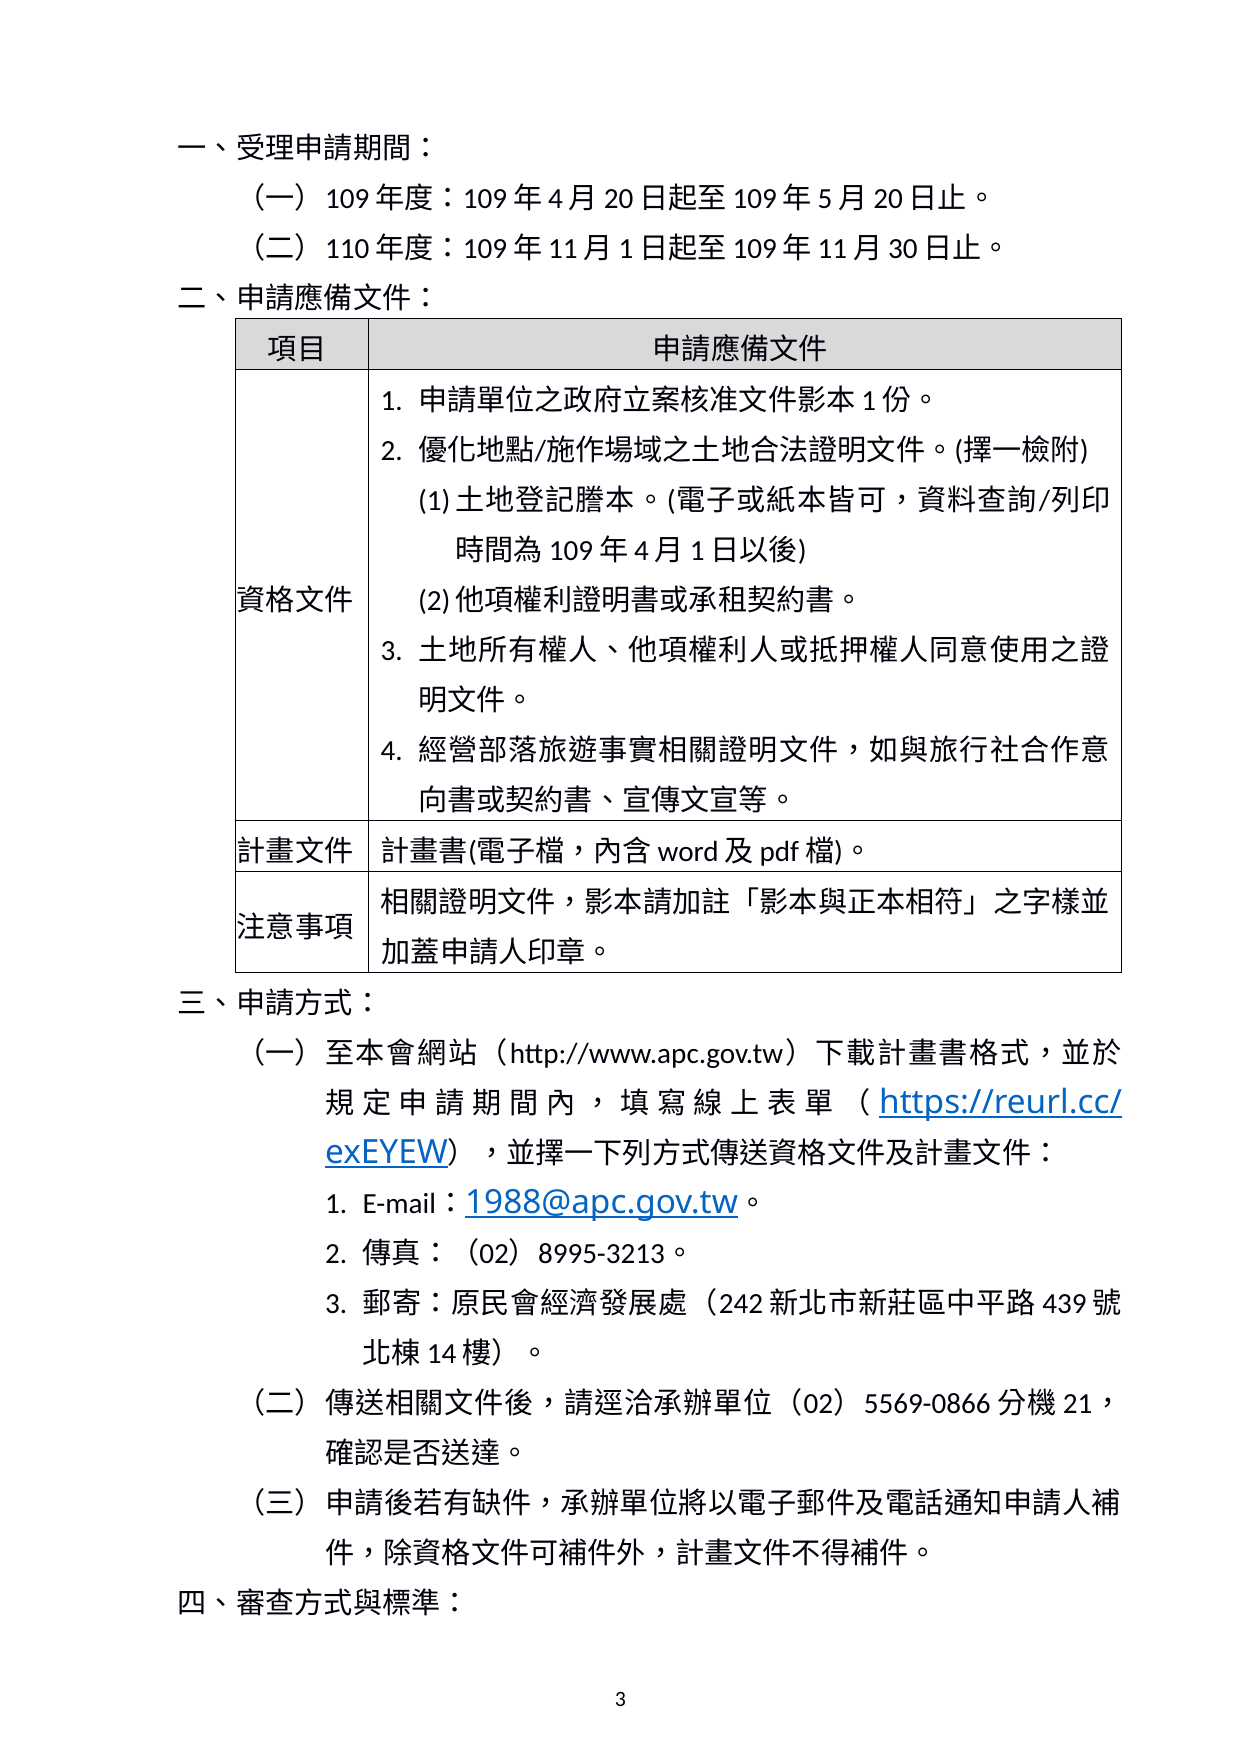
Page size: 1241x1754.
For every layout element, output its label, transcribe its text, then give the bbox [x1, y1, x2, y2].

table_cell 計畫書(電子檔，內含word及pdf檔)。 [369, 821, 1121, 871]
subtitle 109年度：109年4月20日起至109年5月20日止。 [236, 168, 1122, 218]
table_cell 注意事項 [236, 872, 368, 972]
subtitle 審查方式與標準： [177, 1573, 1122, 1623]
subtitle 傳送相關文件後，請逕洽承辦單位（02）5569-0866分機21，確認是否送達。 [236, 1373, 1122, 1473]
table_header 項目 [236, 319, 368, 369]
subtitle 受理申請期間： [177, 118, 1122, 168]
subtitle 110年度：109年11月1日起至109年11月30日止。 [236, 218, 1122, 268]
subtitle 申請應備文件： [177, 268, 1122, 318]
subtitle 至本會網站（http://www.apc.gov.tw）下載計畫書格式，並於規定申請期間內，填寫線上表單（https://reurl.cc/exEYEW），並擇一下列方式傳送資格文件及計畫文件： [236, 1023, 1122, 1173]
subtitle 傳真：（02）8995-3213。 [325, 1223, 1122, 1273]
subtitle 申請方式： [177, 973, 1122, 1023]
subtitle 申請後若有缺件，承辦單位將以電子郵件及電話通知申請人補件，除資格文件可補件外，計畫文件不得補件。 [236, 1473, 1122, 1573]
table_cell 申請單位之政府立案核准文件影本1份。 優化地點/施作場域之土地合法證明文件。(擇一檢附) 土地登記謄本。(電子或紙本皆可，資料查詢/列印時間為109年4月1日以後) 他項權利證明書或承租契約書。 土地所有權人、他項權利人或抵押權人同意使用之證明文件。 經營部落旅遊事實相關證明文件，如與旅行社合作意向書或契約書、宣傳文宣等。 [369, 370, 1121, 820]
table_cell 相關證明文件，影本請加註「影本與正本相符」之字樣並加蓋申請人印章。 [369, 872, 1121, 972]
table_cell 資格文件 [236, 370, 368, 820]
table_cell 計畫文件 [236, 821, 368, 871]
subtitle 郵寄：原民會經濟發展處（242新北市新莊區中平路439號北棟14樓）。 [325, 1273, 1122, 1373]
subtitle E-mail：1988@apc.gov.tw。 [325, 1173, 1122, 1223]
table_header 申請應備文件 [369, 319, 1121, 369]
